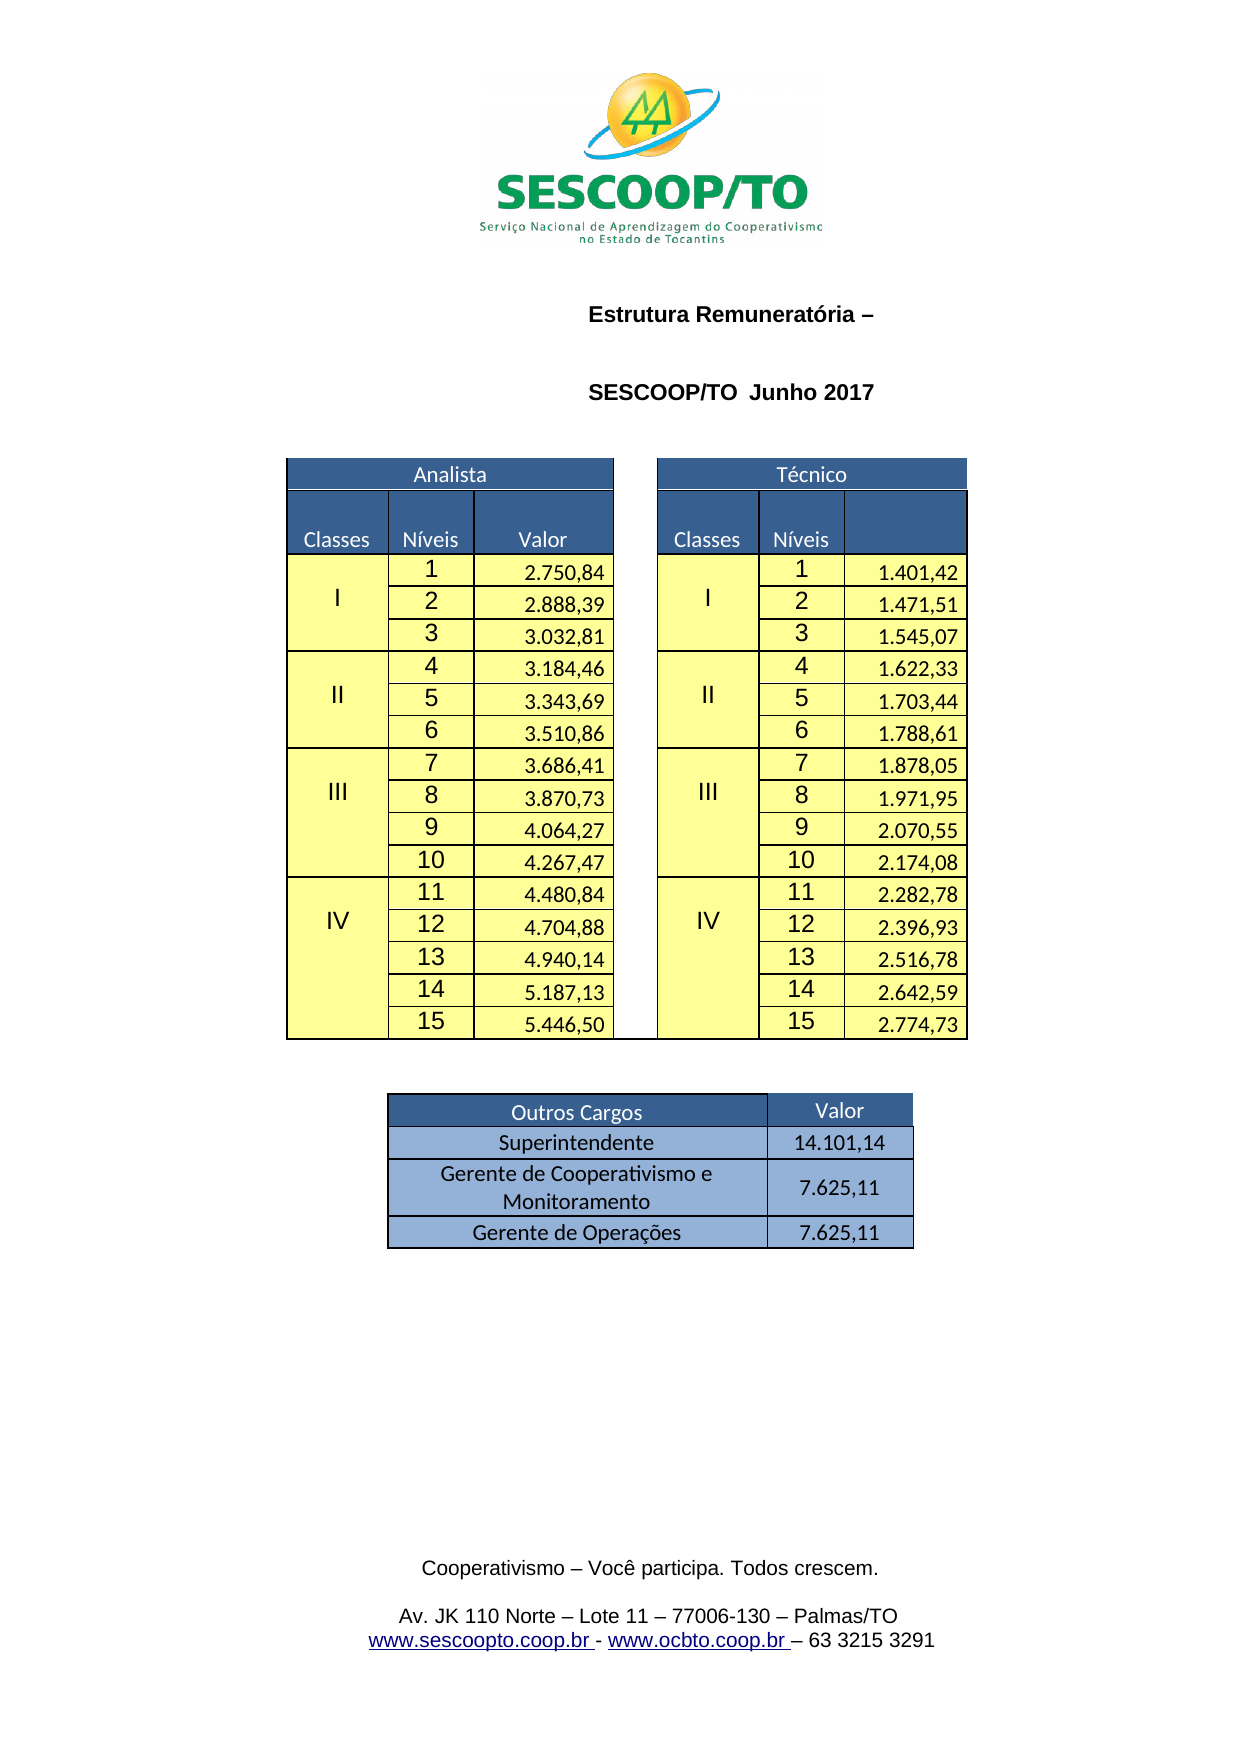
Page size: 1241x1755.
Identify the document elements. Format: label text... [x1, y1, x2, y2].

table_header Valor [768, 1095, 913, 1126]
table_cell 9 [389, 813, 473, 844]
table_cell [845, 491, 966, 553]
table_cell 2.642,59 [845, 975, 966, 1006]
table_cell 5 [760, 684, 844, 715]
table_cell 8 [389, 781, 473, 812]
table_cell III [288, 749, 388, 876]
table_cell 14.101,14 [768, 1127, 913, 1158]
table_cell 4.267,47 [475, 846, 613, 876]
table_cell 4.704,88 [475, 910, 613, 941]
table_cell 13 [760, 942, 844, 973]
table_header Técnico [658, 458, 967, 489]
table_cell 9 [760, 813, 844, 844]
table_cell 2.174,08 [845, 846, 966, 876]
table_cell 7 [760, 749, 844, 779]
table_cell 3.870,73 [475, 781, 613, 812]
table_cell 5 [389, 684, 473, 715]
table_cell 7.625,11 [768, 1217, 913, 1247]
table_cell 14 [760, 975, 844, 1006]
table_cell 15 [389, 1007, 473, 1038]
table_cell 1.622,33 [845, 652, 966, 682]
table_cell 2.774,73 [845, 1007, 966, 1038]
table_cell 4.064,27 [475, 813, 613, 844]
table_cell Gerente de Operações [389, 1217, 767, 1247]
table_cell Classes [658, 491, 758, 553]
table_cell 1.788,61 [845, 716, 966, 747]
table_cell 6 [760, 716, 844, 747]
table_cell 3 [389, 620, 473, 650]
table_cell 14 [389, 975, 473, 1006]
table_cell 3.510,86 [475, 716, 613, 747]
table_cell Gerente de Cooperativismo e Monitoramento [389, 1160, 767, 1215]
table_cell 7.625,11 [768, 1160, 913, 1215]
table_cell III [658, 749, 758, 876]
table_cell 5.446,50 [475, 1007, 613, 1038]
table_cell IV [288, 878, 388, 1038]
table_cell 2 [760, 587, 844, 618]
table_header [614, 458, 657, 1038]
table_cell 3 [760, 620, 844, 650]
table_cell I [658, 555, 758, 650]
table_cell Classes [288, 491, 388, 553]
table_cell 1.401,42 [845, 555, 966, 585]
table_cell Níveis [389, 491, 473, 553]
table_cell 3.343,69 [475, 684, 613, 715]
table_cell 11 [389, 878, 473, 908]
table_header Analista [288, 458, 613, 489]
table_cell II [288, 652, 388, 747]
table_cell 8 [760, 781, 844, 812]
table_cell I [288, 555, 388, 650]
table_cell 12 [760, 910, 844, 941]
table_cell 6 [389, 716, 473, 747]
table_cell 4.940,14 [475, 942, 613, 973]
table_header Outros Cargos [389, 1095, 767, 1126]
table_cell 7 [389, 749, 473, 779]
table_cell 1.971,95 [845, 781, 966, 812]
table_cell 1 [389, 555, 473, 585]
table_cell 3.032,81 [475, 620, 613, 650]
table_cell 3.184,46 [475, 652, 613, 682]
table_cell Valor [475, 491, 613, 553]
table_cell 1.471,51 [845, 587, 966, 618]
table_cell 4.480,84 [475, 878, 613, 908]
table_cell 1.878,05 [845, 749, 966, 779]
table_cell II [658, 652, 758, 747]
table_cell 11 [760, 878, 844, 908]
table_cell Níveis [760, 491, 844, 553]
table_cell 15 [760, 1007, 844, 1038]
text Estrutura Remuneratória – SESCOOP/TO Junho 2017 [588, 301, 875, 405]
table_cell 2.750,84 [475, 555, 613, 585]
table_cell 10 [389, 846, 473, 876]
table_cell 4 [389, 652, 473, 682]
table_cell 13 [389, 942, 473, 973]
table_cell 1 [760, 555, 844, 585]
table_cell 1.545,07 [845, 620, 966, 650]
table_cell 5.187,13 [475, 975, 613, 1006]
table_cell 1.703,44 [845, 684, 966, 715]
table_cell 10 [760, 846, 844, 876]
table_cell 2.070,55 [845, 813, 966, 844]
table_cell 4 [760, 652, 844, 682]
table_cell Superintendente [389, 1127, 767, 1158]
table_cell 2.516,78 [845, 942, 966, 973]
table_cell 2.282,78 [845, 878, 966, 908]
table_cell IV [658, 878, 758, 1038]
table_cell 2.888,39 [475, 587, 613, 618]
table_cell 2 [389, 587, 473, 618]
table_cell 2.396,93 [845, 910, 966, 941]
table_cell 12 [389, 910, 473, 941]
table_cell 3.686,41 [475, 749, 613, 779]
